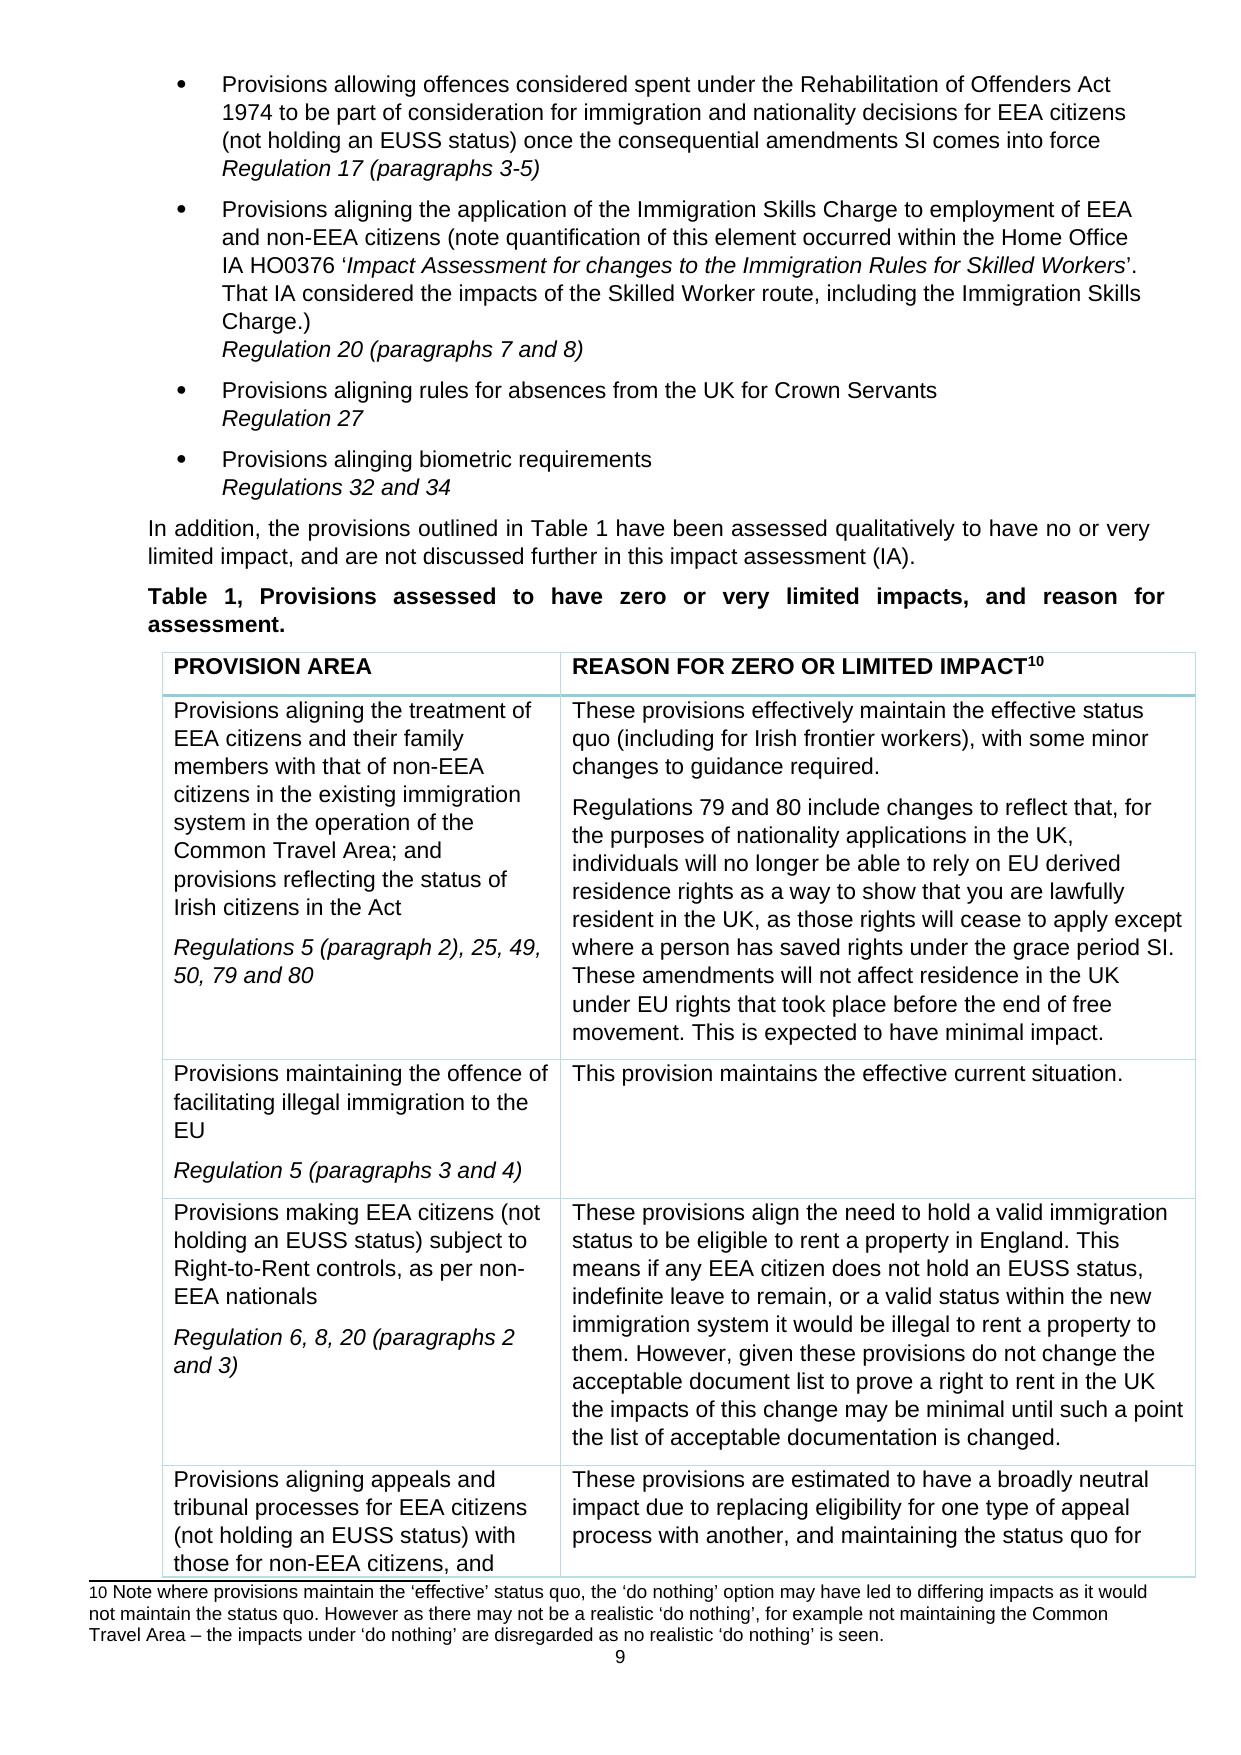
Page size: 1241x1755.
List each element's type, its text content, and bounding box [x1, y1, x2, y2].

text Table 1, Provisions assessed to have zero or very limited impacts, and reason for assessment. [148, 583, 1167, 638]
table_cell This provision maintains the effective current situation. [561, 1060, 1195, 1198]
table_cell Provisions maintaining the offence of facilitating illegal immigration to the EU Regulation 5 (paragraphs 3 and 4) [163, 1060, 560, 1198]
table_cell Provisions making EEA citizens (not holding an EUSS status) subject to Right-to-Rent controls, as per non-EEA nationals Regulation 6, 8, 20 (paragraphs 2 and 3) [163, 1199, 560, 1464]
table_cell Provisions aligning appeals and tribunal processes for EEA citizens (not holding an EUSS status) with those for non-EEA citizens, and [163, 1466, 560, 1576]
list Provisions allowing offences considered spent under the Rehabilitation of Offenders Act 1974 to be part of consideration for immigration and nationality decisions for EEA citizens (not holding an EUSS status) once the consequential amendments SI comes into force Regulation 17 (paragraphs 3-5) [177, 71, 1152, 182]
list Provisions alinging biometric requirements Regulations 32 and 34 [177, 446, 1152, 500]
text In addition, the provisions outlined in Table 1 have been assessed qualitatively to have no or very limited impact, and are not discussed further in this impact assessment (IA). [148, 514, 1152, 569]
table_cell These provisions align the need to hold a valid immigration status to be eligible to rent a property in England. This means if any EEA citizen does not hold an EUSS status, indefinite leave to remain, or a valid status within the new immigration system it would be illegal to rent a property to them. However, given these provisions do not change the acceptable document list to prove a right to rent in the UK the impacts of this change may be minimal until such a point the list of acceptable documentation is changed. [561, 1199, 1195, 1464]
table_cell Provisions aligning the treatment of EEA citizens and their family members with that of non-EEA citizens in the existing immigration system in the operation of the Common Travel Area; and provisions reflecting the status of Irish citizens in the Act Regulations 5 (paragraph 2), 25, 49, 50, 79 and 80 [163, 697, 560, 1059]
table_header PROVISION AREA [163, 653, 560, 694]
table_cell These provisions are estimated to have a broadly neutral impact due to replacing eligibility for one type of appeal process with another, and maintaining the status quo for [561, 1466, 1195, 1576]
table_header REASON FOR ZERO OR LIMITED IMPACT [561, 653, 1195, 694]
list Provisions aligning rules for absences from the UK for Crown Servants Regulation 27 [177, 377, 1152, 432]
table_cell These provisions effectively maintain the effective status quo (including for Irish frontier workers), with some minor changes to guidance required. Regulations 79 and 80 include changes to reflect that, for the purposes of nationality applications in the UK, individuals will no longer be able to rely on EU derived residence rights as a way to show that you are lawfully resident in the UK, as those rights will cease to apply except where a person has saved rights under the grace period SI. These amendments will not affect residence in the UK under EU rights that took place before the end of free movement. This is expected to have minimal impact. [561, 697, 1195, 1059]
list Provisions aligning the application of the Immigration Skills Charge to employment of EEA and non-EEA citizens (note quantification of this element occurred within the Home Office IA HO0376 ‘Impact Assessment for changes to the Immigration Rules for Skilled Workers’. That IA considered the impacts of the Skilled Worker route, including the Immigration Skills Charge.) Regulation 20 (paragraphs 7 and 8) [177, 196, 1152, 363]
